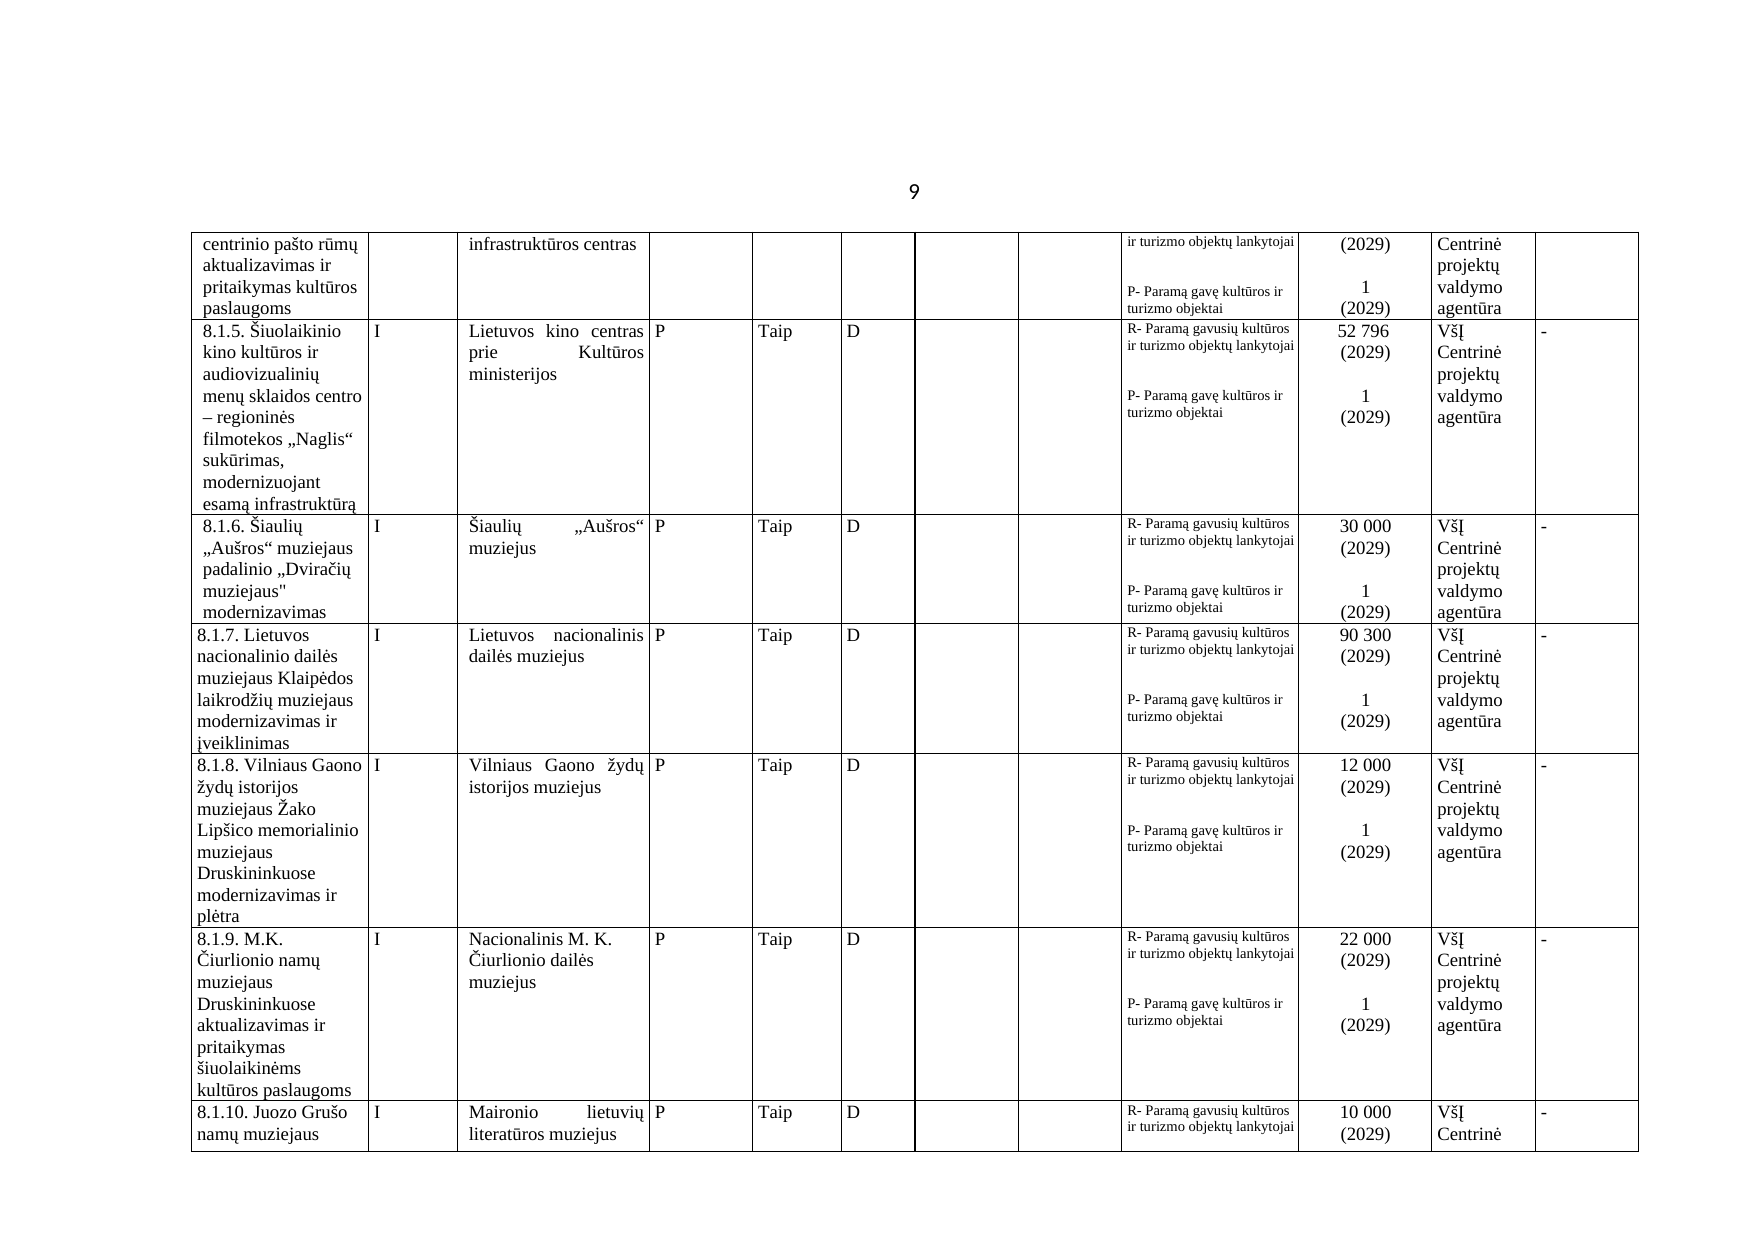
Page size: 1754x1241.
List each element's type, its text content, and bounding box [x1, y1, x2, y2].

table_cell [1019, 320, 1121, 514]
table_cell P [650, 928, 752, 1100]
table_cell 8.1.9. M.K. Čiurlionio namų muziejaus Druskininkuose aktualizavimas ir pritaikymas šiuolaikinėms kultūros paslaugoms [192, 928, 368, 1100]
table_cell P [650, 320, 752, 514]
table_cell I [369, 754, 457, 927]
table_cell D [842, 928, 914, 1100]
table_cell [1019, 515, 1121, 623]
table_cell - [1536, 754, 1638, 927]
table_cell Šiaulių „Aušros“ muziejus [458, 515, 649, 623]
table_cell ir turizmo objektų lankytojai P- Paramą gavę kultūros ir turizmo objektai [1122, 233, 1298, 319]
table_cell R- Paramą gavusių kultūros ir turizmo objektų lankytojai [1122, 1101, 1298, 1151]
table_cell Taip [753, 1101, 841, 1151]
table_cell [916, 624, 1018, 753]
table_cell D [842, 624, 914, 753]
table_cell VšĮ Centrinė projektų valdymo agentūra [1432, 515, 1535, 623]
table_cell Taip [753, 754, 841, 927]
table_cell 30 000 (2029) 1 (2029) [1299, 515, 1431, 623]
table_cell R- Paramą gavusių kultūros ir turizmo objektų lankytojai P- Paramą gavę kultūros ir turizmo objektai [1122, 515, 1298, 623]
table_cell 10 000 (2029) [1299, 1101, 1431, 1151]
table_cell R- Paramą gavusių kultūros ir turizmo objektų lankytojai P- Paramą gavę kultūros ir turizmo objektai [1122, 928, 1298, 1100]
table_cell [1019, 928, 1121, 1100]
table_cell VšĮ Centrinė projektų valdymo agentūra [1432, 624, 1535, 753]
table_cell Taip [753, 928, 841, 1100]
table_cell D [842, 515, 914, 623]
table_cell Taip [753, 515, 841, 623]
table_cell infrastruktūros centras [458, 233, 649, 319]
table_cell I [369, 515, 457, 623]
table_cell (2029) 1 (2029) [1299, 233, 1431, 319]
table_cell 8.1.6. Šiaulių „Aušros“ muziejaus padalinio „Dviračių muziejaus" modernizavimas [192, 515, 368, 623]
table_cell R- Paramą gavusių kultūros ir turizmo objektų lankytojai P- Paramą gavę kultūros ir turizmo objektai [1122, 754, 1298, 927]
table_cell - [1536, 233, 1638, 319]
table_cell VšĮ Centrinė projektų valdymo agentūra [1432, 754, 1535, 927]
table_cell [753, 233, 841, 319]
table_cell 8.1.5. Šiuolaikinio kino kultūros ir audiovizualinių menų sklaidos centro – regioninės filmotekos „Naglis“ sukūrimas, modernizuojant esamą infrastruktūrą [192, 320, 368, 514]
table_cell I [369, 320, 457, 514]
table_cell [1019, 624, 1121, 753]
table_cell R- Paramą gavusių kultūros ir turizmo objektų lankytojai P- Paramą gavę kultūros ir turizmo objektai [1122, 320, 1298, 514]
table_cell R- Paramą gavusių kultūros ir turizmo objektų lankytojai P- Paramą gavę kultūros ir turizmo objektai [1122, 624, 1298, 753]
table_cell D [842, 320, 914, 514]
table_cell [1019, 754, 1121, 927]
table_cell P [650, 515, 752, 623]
table_cell P [650, 754, 752, 927]
table_cell - [1536, 1101, 1638, 1151]
table_cell D [842, 1101, 914, 1151]
table_cell Lietuvos nacionalinis dailės muziejus [458, 624, 649, 753]
table_cell 12 000 (2029) 1 (2029) [1299, 754, 1431, 927]
table_cell Taip [753, 624, 841, 753]
table_cell [916, 320, 1018, 514]
table_cell centrinio pašto rūmų aktualizavimas ir pritaikymas kultūros paslaugoms [192, 233, 368, 319]
table_cell [1019, 1101, 1121, 1151]
table_cell D [842, 754, 914, 927]
table_cell [916, 233, 1018, 319]
table_cell P [650, 624, 752, 753]
table_cell 52 796 (2029) 1 (2029) [1299, 320, 1431, 514]
table_cell [916, 928, 1018, 1100]
table_cell [1019, 233, 1121, 319]
table_cell Lietuvos kino centras prie Kultūros ministerijos [458, 320, 649, 514]
table_cell VšĮ Centrinė [1432, 1101, 1535, 1151]
table_cell I [369, 928, 457, 1100]
table_cell Maironio lietuvių literatūros muziejus [458, 1101, 649, 1151]
table_cell 22 000 (2029) 1 (2029) [1299, 928, 1431, 1100]
table_cell [369, 233, 457, 319]
table_cell I [369, 1101, 457, 1151]
table_cell I [369, 624, 457, 753]
table_cell - [1536, 320, 1638, 514]
table_cell Centrinė projektų valdymo agentūra [1432, 233, 1535, 319]
table_cell - [1536, 928, 1638, 1100]
table_cell [650, 233, 752, 319]
table_cell 8.1.10. Juozo Grušo namų muziejaus [192, 1101, 368, 1151]
table_cell 8.1.7. Lietuvos nacionalinio dailės muziejaus Klaipėdos laikrodžių muziejaus modernizavimas ir įveiklinimas [192, 624, 368, 753]
table_cell 90 300 (2029) 1 (2029) [1299, 624, 1431, 753]
table_cell VšĮ Centrinė projektų valdymo agentūra [1432, 320, 1535, 514]
table_cell - [1536, 515, 1638, 623]
table_cell - [1536, 624, 1638, 753]
table_cell [916, 515, 1018, 623]
table_cell VšĮ Centrinė projektų valdymo agentūra [1432, 928, 1535, 1100]
table_cell [916, 1101, 1018, 1151]
table_cell 8.1.8. Vilniaus Gaono žydų istorijos muziejaus Žako Lipšico memorialinio muziejaus Druskininkuose modernizavimas ir plėtra [192, 754, 368, 927]
table_cell Taip [753, 320, 841, 514]
table_cell [916, 754, 1018, 927]
table_cell P [650, 1101, 752, 1151]
table_cell [842, 233, 914, 319]
table_cell Nacionalinis M. K. Čiurlionio dailės muziejus [458, 928, 649, 1100]
table_cell Vilniaus Gaono žydų istorijos muziejus [458, 754, 649, 927]
